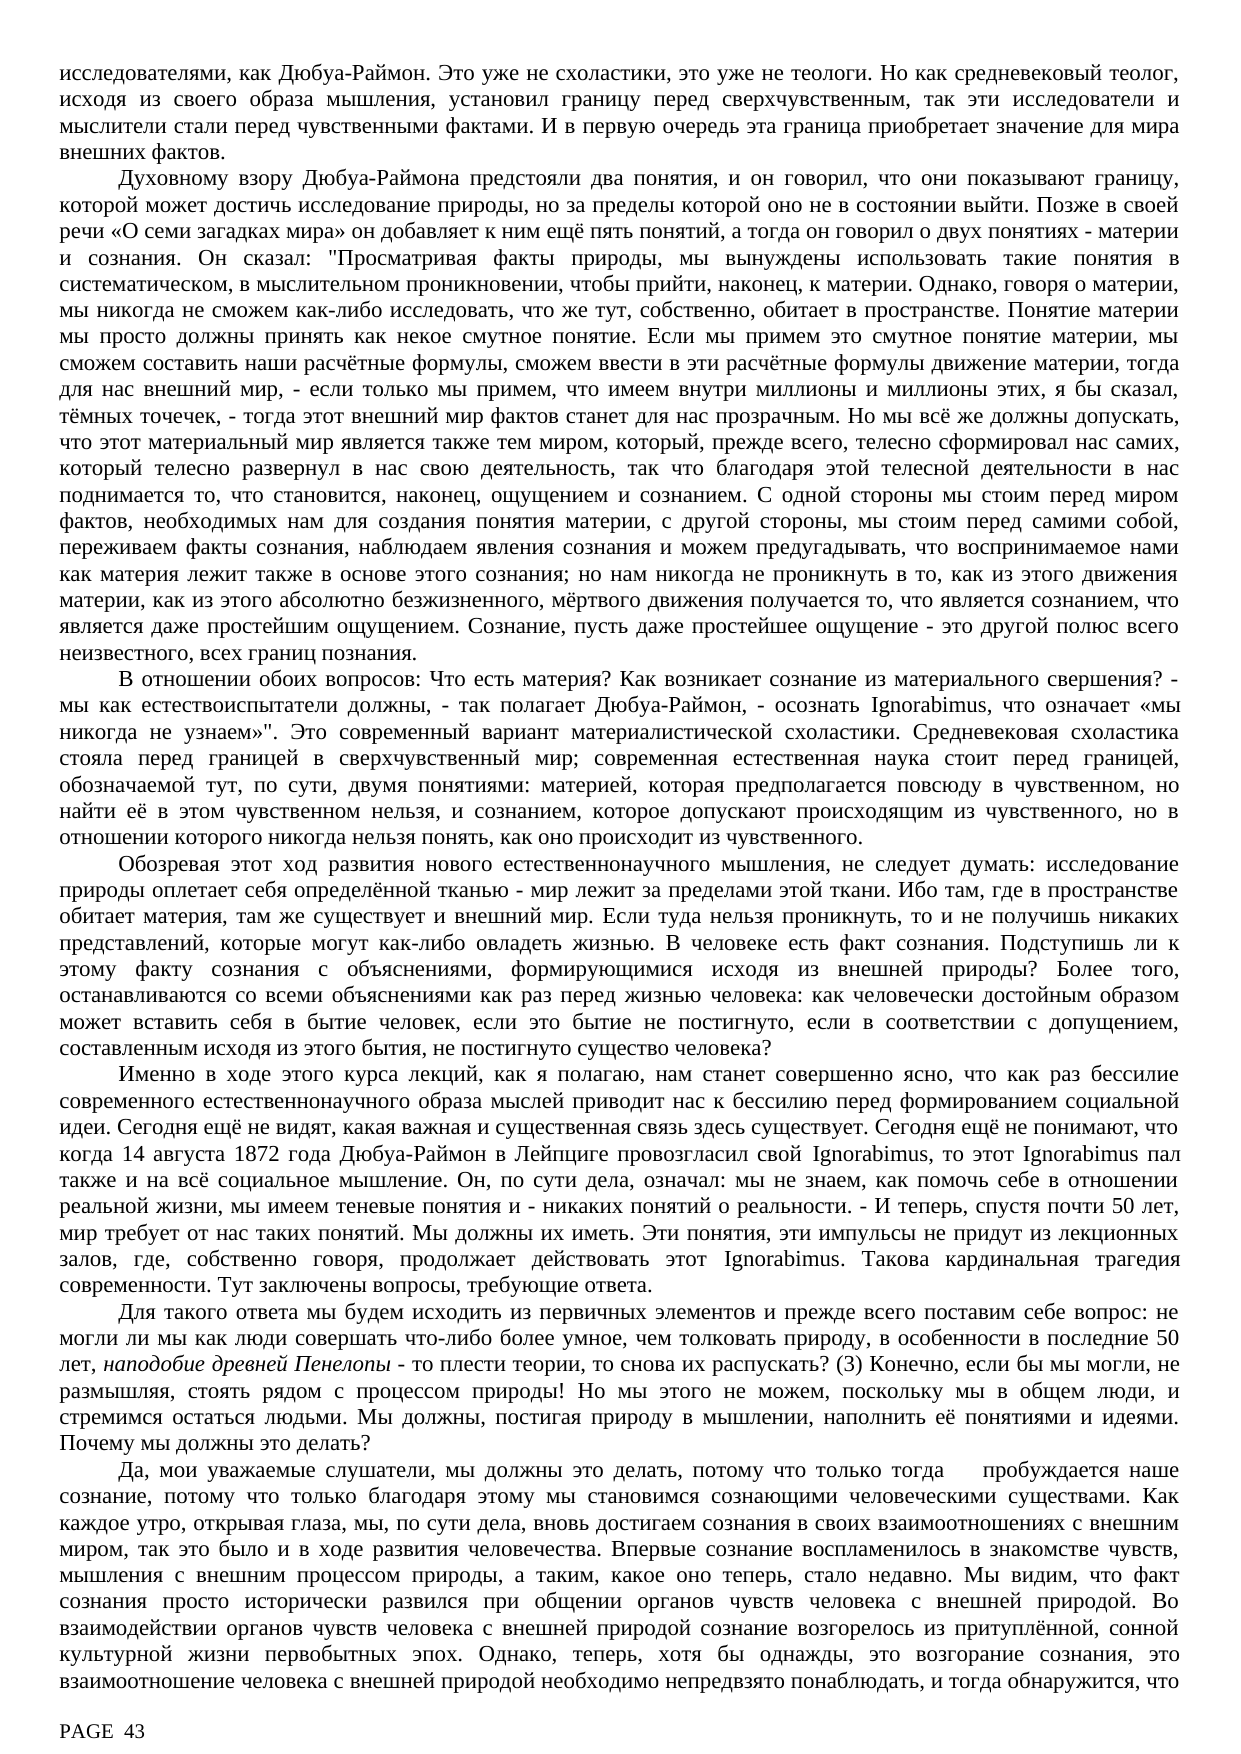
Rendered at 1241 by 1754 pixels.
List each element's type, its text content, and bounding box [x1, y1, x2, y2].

text Обозревая этот ход развития нового естественнонаучного мышления, не следует думать: исследование природы оплетает себя определённой тканью - мир лежит за пределами этой ткани. Ибо там, где в пространстве обитает материя, там же существует и внешний мир. Если туда нельзя проникнуть, то и не получишь никаких представлений, которые могут как-либо овладеть жизнью. В человеке есть факт сознания. Подступишь ли к этому факту сознания с объяснениями, формирующимися исходя из внешней природы? Более того, останавливаются со всеми объяснениями как раз перед жизнью человека: как человечески достойным образом может вставить себя в бытие человек, если это бытие не постигнуто, если в соответствии с допущением, составленным исходя из этого бытия, не постигнуто существо человека? [59, 850, 1181, 1061]
text Духовному взору Дюбуа-Раймона предстояли два понятия, и он говорил, что они показывают границу, которой может достичь исследование природы, но за пределы которой оно не в состоянии выйти. Позже в своей речи «О семи загадках мира» он добавляет к ним ещё пять понятий, а тогда он говорил о двух понятиях - материи и сознания. Он сказал: "Просматривая факты природы, мы вынуждены использовать такие понятия в систематическом, в мыслительном проникновении, чтобы прийти, наконец, к материи. Однако, говоря о материи, мы никогда не сможем как-либо исследовать, что же тут, собственно, обитает в пространстве. Понятие материи мы просто должны принять как некое смутное понятие. Если мы примем это смутное понятие материи, мы сможем составить наши расчётные формулы, сможем ввести в эти расчётные формулы движение материи, тогда для нас внешний мир, - если только мы примем, что имеем внутри миллионы и миллионы этих, я бы сказал, тёмных точечек, - тогда этот внешний мир фактов станет для нас прозрачным. Но мы всё же должны допускать, что этот материальный мир является также тем миром, который, прежде всего, телесно сформировал нас самих, который телесно развернул в нас свою деятельность, так что благодаря этой телесной деятельности в нас поднимается то, что становится, наконец, ощущением и сознанием. С одной стороны мы стоим перед миром фактов, необходимых нам для создания понятия материи, с другой стороны, мы стоим перед самими собой, переживаем факты сознания, наблюдаем явления сознания и можем предугадывать, что воспринимаемое нами как материя лежит также в основе этого сознания; но нам никогда не проникнуть в то, как из этого движения материи, как из этого абсолютно безжизненного, мёртвого движения получается то, что является сознанием, что является даже простейшим ощущением. Сознание, пусть даже простейшее ощущение - это другой полюс всего неизвестного, всех границ познания. [59, 164, 1181, 665]
text исследователями, как Дюбуа-Раймон. Это уже не схоластики, это уже не теологи. Но как средневековый теолог, исходя из своего образа мышления, установил границу перед сверхчувственным, так эти исследователи и мыслители стали перед чувственными фактами. И в первую очередь эта граница приобретает значение для мира внешних фактов. [59, 59, 1181, 164]
text Для такого ответа мы будем исходить из первичных элементов и прежде всего поставим себе вопрос: не могли ли мы как люди совершать что-либо более умное, чем толковать природу, в особенности в последние 50 лет, наподобие древней Пенелопы - то плести теории, то снова их распускать? (3) Конечно, если бы мы могли, не размышляя, стоять рядом с процессом природы! Но мы этого не можем, поскольку мы в общем люди, и стремимся остаться людьми. Мы должны, постигая природу в мышлении, наполнить её понятиями и идеями. Почему мы должны это делать? [59, 1298, 1181, 1456]
text Именно в ходе этого курса лекций, как я полагаю, нам станет совершенно ясно, что как раз бессилие современного естественнонаучного образа мыслей приводит нас к бессилию перед формированием социальной идеи. Сегодня ещё не видят, какая важная и существенная связь здесь существует. Сегодня ещё не понимают, что когда 14 августа 1872 года Дюбуа-Раймон в Лейпциге провозгласил свой Ignorabimus, то этот Ignorabimus пал также и на всё социальное мышление. Он, по сути дела, означал: мы не знаем, как помочь себе в отношении реальной жизни, мы имеем теневые понятия и - никаких понятий о реальности. - И теперь, спустя почти 50 лет, мир требует от нас таких понятий. Мы должны их иметь. Эти понятия, эти импульсы не придут из лекционных залов, где, собственно говоря, продолжает действовать этот Ignorabimus. Такова кардинальная трагедия современности. Тут заключены вопросы, требующие ответа. [59, 1061, 1181, 1298]
text В отношении обоих вопросов: Что есть материя? Как возникает сознание из материального свершения? - мы как естествоиспытатели должны, - так полагает Дюбуа-Раймон, - осознать Ignorabimus, что означает «мы никогда не узнаем»". Это современный вариант материалистической схоластики. Средневековая схоластика стояла перед границей в сверхчувственный мир; современная естественная наука стоит перед границей, обозначаемой тут, по сути, двумя понятиями: материей, которая предполагается повсюду в чувственном, но найти её в этом чувственном нельзя, и сознанием, которое допускают происходящим из чувственного, но в отношении которого никогда нельзя понять, как оно происходит из чувственного. [59, 665, 1181, 850]
text Да, мои уважаемые слушатели, мы должны это делать, потому что только тогда пробуждается наше сознание, потому что только благодаря этому мы становимся сознающими человеческими существами. Как каждое утро, открывая глаза, мы, по сути дела, вновь достигаем сознания в своих взаимоотношениях с внешним миром, так это было и в ходе развития человечества. Впервые сознание воспламенилось в знакомстве чувств, мышления с внешним процессом природы, а таким, какое оно теперь, стало недавно. Мы видим, что факт сознания просто исторически развился при общении органов чувств человека с внешней природой. Во взаимодействии органов чувств человека с внешней природой сознание возгорелось из притуплённой, сонной культурной жизни первобытных эпох. Однако, теперь, хотя бы однажды, это возгорание сознания, это взаимоотношение человека с внешней природой необходимо непредвзято понаблюдать, и тогда обнаружится, что [59, 1456, 1181, 1693]
